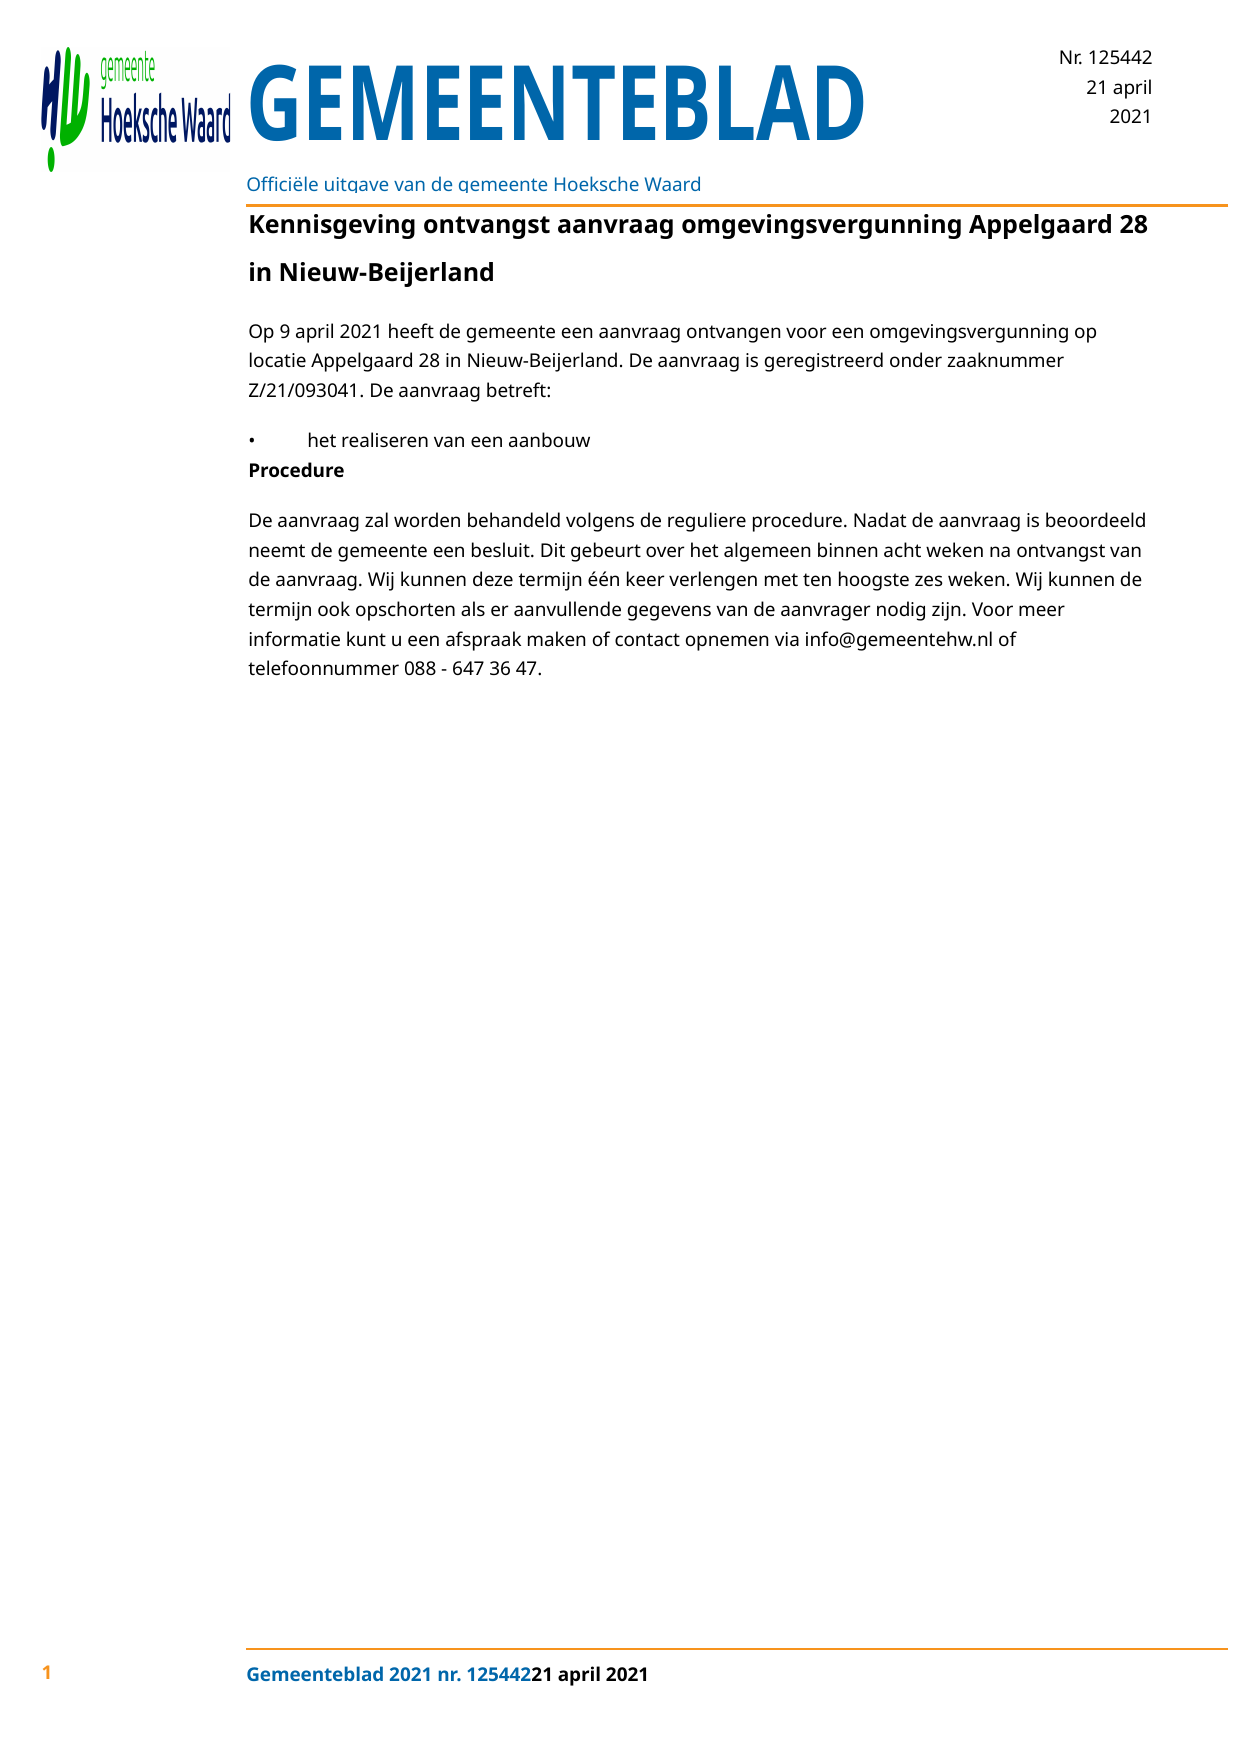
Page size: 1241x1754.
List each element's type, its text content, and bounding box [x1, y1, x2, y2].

list het realiseren van een aanbouw [248, 427, 1152, 453]
text De aanvraag zal worden behandeld volgens de reguliere procedure. Nadat de aanvraag is beoordeeld neemt de gemeente een besluit. Dit gebeurt over het algemeen binnen acht weken na ontvangst van de aanvraag. Wij kunnen deze termijn één keer verlengen met ten hoogste zes weken. Wij kunnen de termijn ook opschorten als er aanvullende gegevens van de aanvrager nodig zijn. Voor meer informatie kunt u een afspraak maken of contact opnemen via info@gemeentehw.nl of telefoonnummer 088 - 647 36 47. [248, 507, 1152, 681]
text Kennisgeving ontvangst aanvraag omgevingsvergunning Appelgaard 28 in Nieuw-Beijerland [248, 207, 1152, 288]
picture [41, 47, 231, 172]
text Procedure [248, 457, 1152, 483]
text Op 9 april 2021 heeft de gemeente een aanvraag ontvangen voor een omgevingsvergunning op locatie Appelgaard 28 in Nieuw-Beijerland. De aanvraag is geregistreerd onder zaaknummer Z/21/093041. De aanvraag betreft: [248, 318, 1152, 403]
